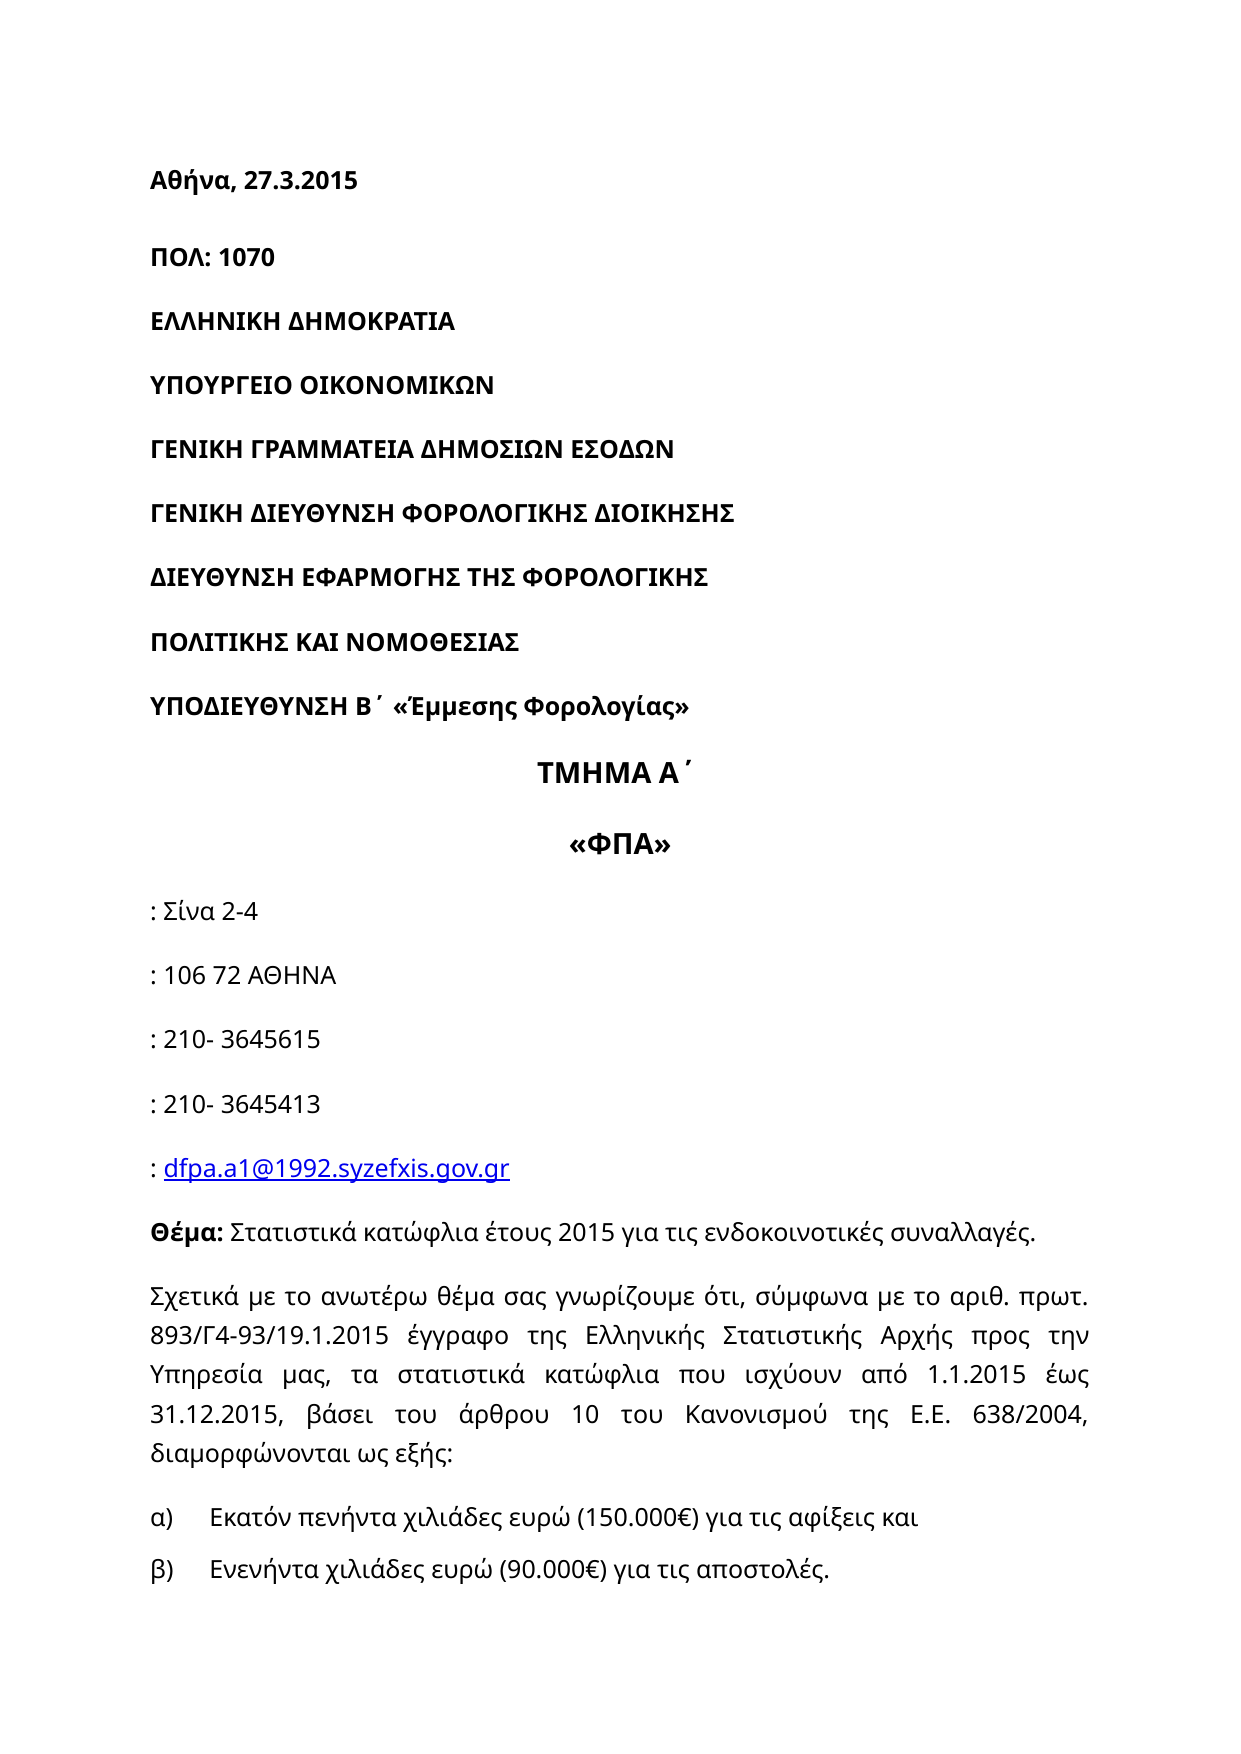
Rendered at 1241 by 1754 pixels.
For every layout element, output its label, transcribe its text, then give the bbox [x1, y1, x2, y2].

text ΕΛΛΗΝΙΚΗ ΔΗΜΟΚΡΑΤΙΑ [150, 303, 1090, 337]
text ΠΟΛΙΤΙΚΗΣ ΚΑΙ ΝΟΜΟΘΕΣΙΑΣ [150, 624, 1090, 658]
title Αθήνα, 27.3.2015 [150, 162, 1090, 197]
text : dfpa.a1@1992.syzefxis.gov.gr [150, 1150, 1090, 1184]
list β) Ενενήντα χιλιάδες ευρώ (90.000€) για τις αποστολές. [150, 1551, 1090, 1585]
text : Σίνα 2-4 [150, 894, 1090, 928]
text Σχετικά με το ανωτέρω θέμα σας γνωρίζουμε ότι, σύμφωνα με το αριθ. πρωτ. 893/Γ4-93/19.1.2015 έγγραφο της Ελληνικής Στατιστικής Αρχής προς την Υπηρεσία μας, τα στατιστικά κατώφλια που ισχύουν από 1.1.2015 έως 31.12.2015, βάσει του άρθρου 10 του Κανονισμού της Ε.Ε. 638/2004, διαμορφώνονται ως εξής: [150, 1279, 1090, 1469]
text ΠΟΛ: 1070 [150, 239, 1090, 273]
subtitle «ΦΠΑ» [150, 823, 1090, 863]
text ΓΕΝΙΚΗ ΓΡΑΜΜΑΤΕΙΑ ΔΗΜΟΣΙΩΝ ΕΣΟΔΩΝ [150, 432, 1090, 466]
list α) Εκατόν πενήντα χιλιάδες ευρώ (150.000€) για τις αφίξεις και [150, 1499, 1090, 1534]
text ΥΠΟΔΙΕΥΘΥΝΣΗ Β΄ «Έμμεσης Φορολογίας» [150, 688, 1090, 722]
text ΓΕΝΙΚΗ ΔΙΕΥΘΥΝΣΗ ΦΟΡΟΛΟΓΙΚΗΣ ΔΙΟΙΚΗΣΗΣ [150, 496, 1090, 530]
text : 210- 3645615 [150, 1022, 1090, 1056]
text ΥΠΟΥΡΓΕΙΟ ΟΙΚΟΝΟΜΙΚΩΝ [150, 367, 1090, 402]
text Θέμα: Στατιστικά κατώφλια έτους 2015 για τις ενδοκοινοτικές συναλλαγές. [150, 1214, 1090, 1249]
text : 210- 3645413 [150, 1086, 1090, 1120]
text ΔΙΕΥΘΥΝΣΗ ΕΦΑΡΜΟΓΗΣ ΤΗΣ ΦΟΡΟΛΟΓΙΚΗΣ [150, 560, 1090, 594]
text : 106 72 ΑΘΗΝΑ [150, 958, 1090, 992]
subtitle ΤΜΗΜΑ Α΄ [150, 752, 1090, 792]
